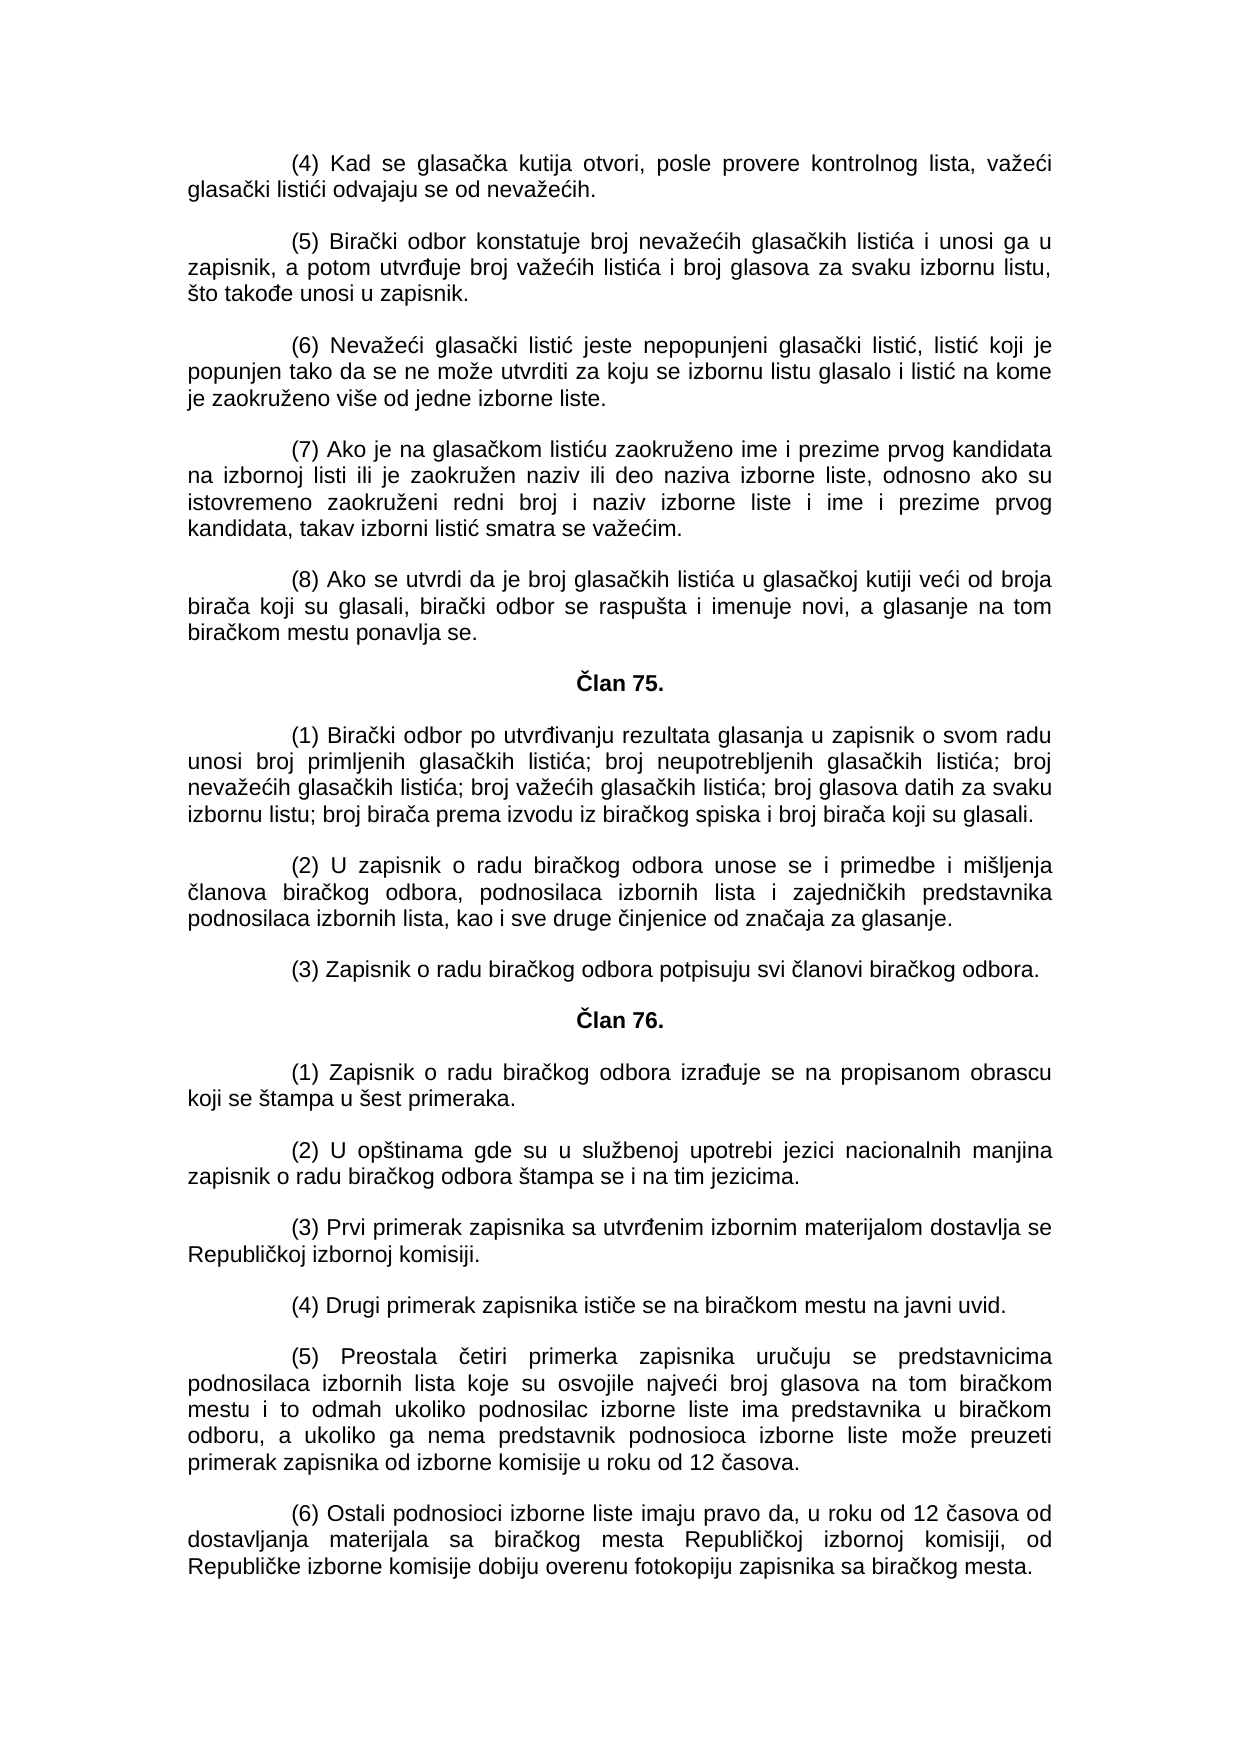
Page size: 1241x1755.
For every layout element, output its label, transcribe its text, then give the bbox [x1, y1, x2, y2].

text (1) Birački odbor po utvrđivanju rezultata glasanja u zapisnik o svom radu unosi broj primljenih glasačkih listića; broj neupotrebljenih glasačkih listića; broj nevažećih glasačkih listića; broj važećih glasačkih listića; broj glasova datih za svaku izbornu listu; broj birača prema izvodu iz biračkog spiska i broj birača koji su glasali. [187, 722, 1053, 827]
text (5) Birački odbor konstatuje broj nevažećih glasačkih listića i unosi ga u zapisnik, a potom utvrđuje broj važećih listića i broj glasova za svaku izbornu listu, što takođe unosi u zapisnik. [187, 228, 1053, 307]
text Član 76. [187, 1007, 1053, 1034]
text (6) Ostali podnosioci izborne liste imaju pravo da, u roku od 12 časova od dostavljanja materijala sa biračkog mesta Republičkoj izbornoj komisiji, od Republičke izborne komisije dobiju overenu fotokopiju zapisnika sa biračkog mesta. [187, 1500, 1053, 1579]
text (1) Zapisnik o radu biračkog odbora izrađuje se na propisanom obrascu koji se štampa u šest primeraka. [187, 1059, 1053, 1112]
text (5) Preostala četiri primerka zapisnika uručuju se predstavnicima podnosilaca izbornih lista koje su osvojile najveći broj glasova na tom biračkom mestu i to odmah ukoliko podnosilac izborne liste ima predstavnika u biračkom odboru, a ukoliko ga nema predstavnik podnosioca izborne liste može preuzeti primerak zapisnika od izborne komisije u roku od 12 časova. [187, 1343, 1053, 1475]
text (2) U zapisnik o radu biračkog odbora unose se i primedbe i mišljenja članova biračkog odbora, podnosilaca izbornih lista i zajedničkih predstavnika podnosilaca izbornih lista, kao i sve druge činjenice od značaja za glasanje. [187, 852, 1053, 931]
text (4) Kad se glasačka kutija otvori, posle provere kontrolnog lista, važeći glasački listići odvajaju se od nevažećih. [187, 150, 1053, 203]
text (3) Zapisnik o radu biračkog odbora potpisuju svi članovi biračkog odbora. [187, 956, 1053, 982]
text (7) Ako je na glasačkom listiću zaokruženo ime i prezime prvog kandidata na izbornoj listi ili je zaokružen naziv ili deo naziva izborne liste, odnosno ako su istovremeno zaokruženi redni broj i naziv izborne liste i ime i prezime prvog kandidata, takav izborni listić smatra se važećim. [187, 436, 1053, 541]
text (3) Prvi primerak zapisnika sa utvrđenim izbornim materijalom dostavlja se Republičkoj izbornoj komisiji. [187, 1214, 1053, 1267]
text (2) U opštinama gde su u službenoj upotrebi jezici nacionalnih manjina zapisnik o radu biračkog odbora štampa se i na tim jezicima. [187, 1137, 1053, 1189]
text Član 75. [187, 670, 1053, 697]
text (8) Ako se utvrdi da je broj glasačkih listića u glasačkoj kutiji veći od broja birača koji su glasali, birački odbor se raspušta i imenuje novi, a glasanje na tom biračkom mestu ponavlja se. [187, 566, 1053, 645]
text (4) Drugi primerak zapisnika ističe se na biračkom mestu na javni uvid. [187, 1292, 1053, 1318]
text (6) Nevažeći glasački listić jeste nepopunjeni glasački listić, listić koji je popunjen tako da se ne može utvrditi za koju se izbornu listu glasalo i listić na kome je zaokruženo više od jedne izborne liste. [187, 332, 1053, 411]
